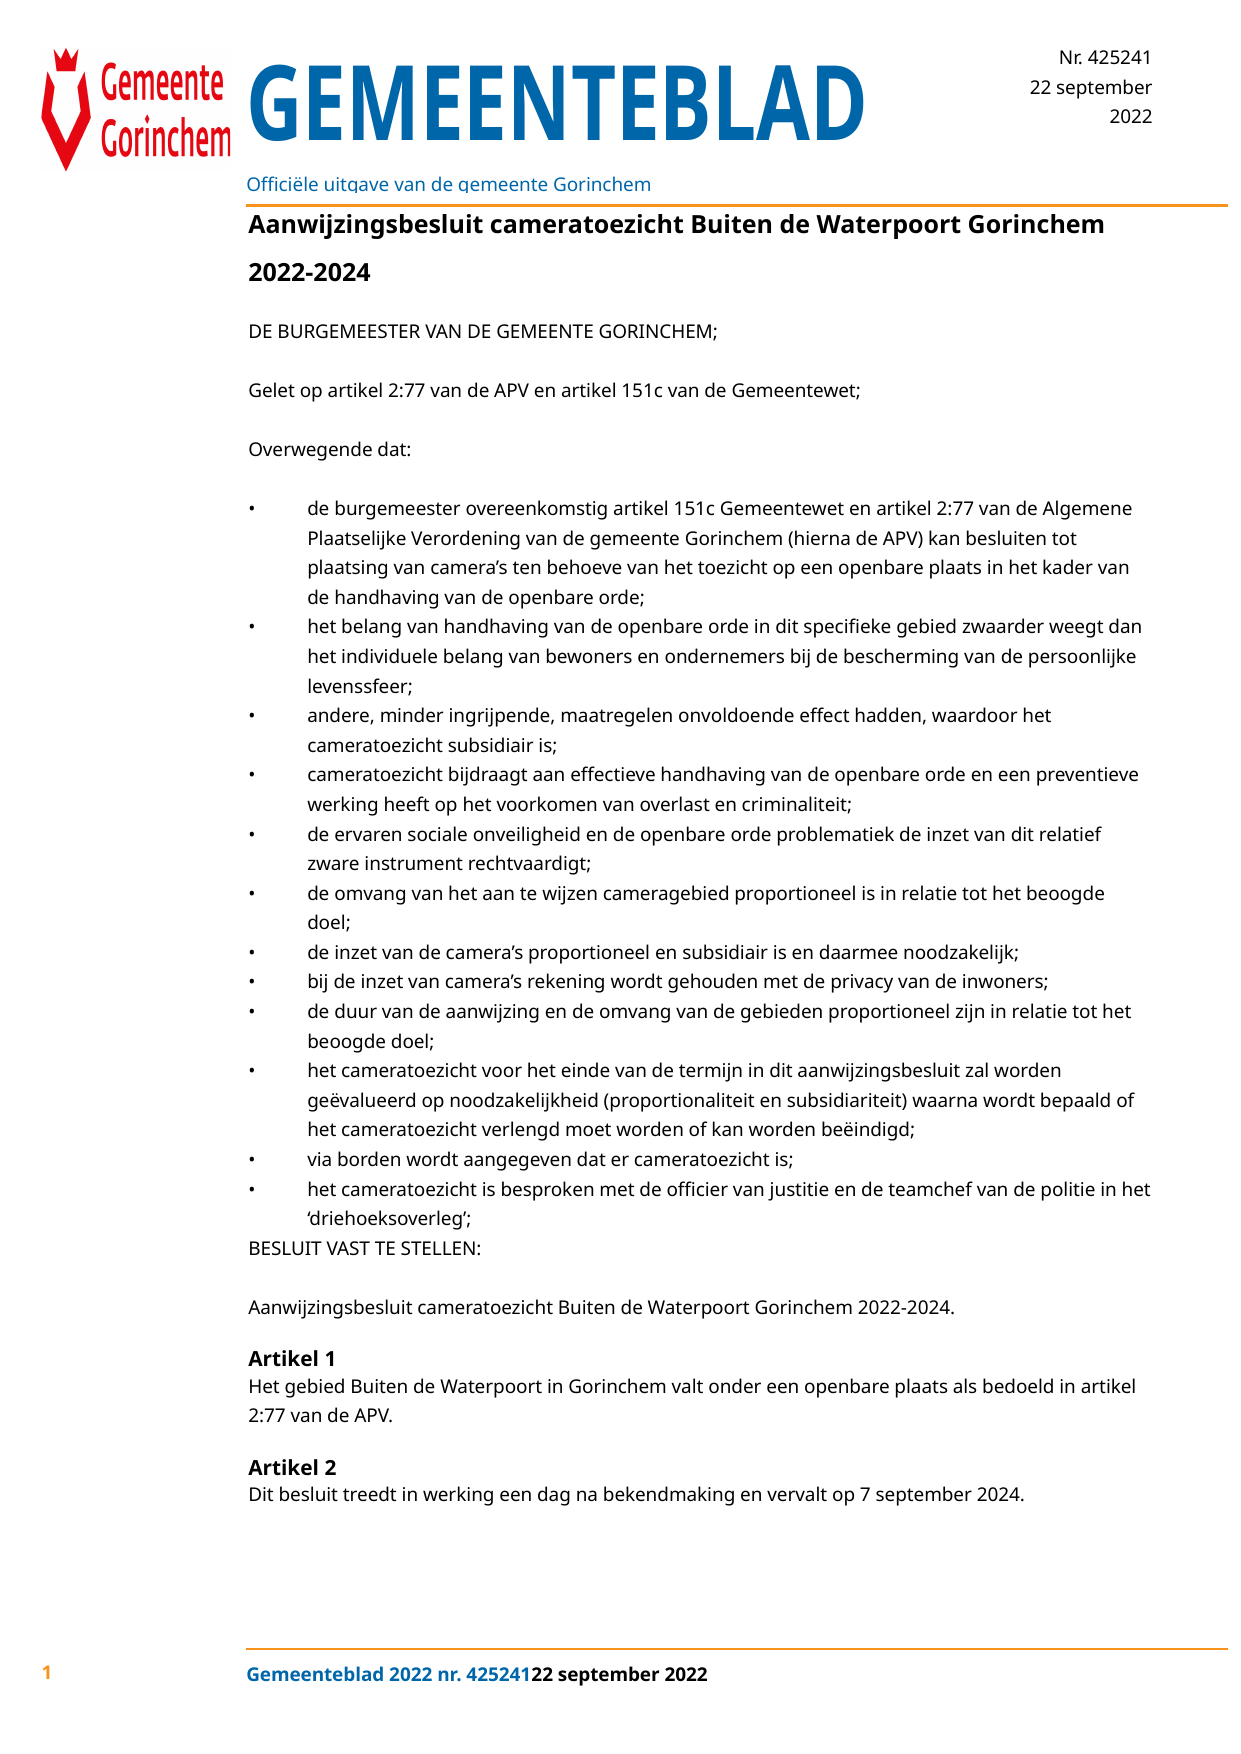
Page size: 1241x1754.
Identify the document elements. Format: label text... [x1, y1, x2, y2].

list de duur van de aanwijzing en de omvang van de gebieden proportioneel zijn in relatie tot het beoogde doel; [248, 998, 1152, 1054]
list het cameratoezicht is besproken met de officier van justitie en de teamchef van de politie in het ‘driehoeksoverleg’; [248, 1176, 1152, 1231]
text Aanwijzingsbesluit cameratoezicht Buiten de Waterpoort Gorinchem 2022-2024 [248, 207, 1152, 288]
text Gelet op artikel 2:77 van de APV en artikel 151c van de Gemeentewet; [248, 377, 1152, 403]
list de burgemeester overeenkomstig artikel 151c Gemeentewet en artikel 2:77 van de Algemene Plaatselijke Verordening van de gemeente Gorinchem (hierna de APV) kan besluiten tot plaatsing van camera’s ten behoeve van het toezicht op een openbare plaats in het kader van de handhaving van de openbare orde; [248, 495, 1152, 610]
list het cameratoezicht voor het einde van de termijn in dit aanwijzingsbesluit zal worden geëvalueerd op noodzakelijkheid (proportionaliteit en subsidiariteit) waarna wordt bepaald of het cameratoezicht verlengd moet worden of kan worden beëindigd; [248, 1057, 1152, 1142]
text Artikel 2 [248, 1453, 1152, 1481]
text BESLUIT VAST TE STELLEN: [248, 1235, 1152, 1261]
list de ervaren sociale onveiligheid en de openbare orde problematiek de inzet van dit relatief zware instrument rechtvaardigt; [248, 821, 1152, 876]
picture [41, 47, 231, 172]
list cameratoezicht bijdraagt aan effectieve handhaving van de openbare orde en een preventieve werking heeft op het voorkomen van overlast en criminaliteit; [248, 762, 1152, 817]
text Aanwijzingsbesluit cameratoezicht Buiten de Waterpoort Gorinchem 2022-2024. [248, 1294, 1152, 1320]
text Het gebied Buiten de Waterpoort in Gorinchem valt onder een openbare plaats als bedoeld in artikel 2:77 van de APV. [248, 1373, 1152, 1428]
list bij de inzet van camera’s rekening wordt gehouden met de privacy van de inwoners; [248, 969, 1152, 994]
text Artikel 1 [248, 1344, 1152, 1373]
list de omvang van het aan te wijzen cameragebied proportioneel is in relatie tot het beoogde doel; [248, 880, 1152, 935]
list het belang van handhaving van de openbare orde in dit specifieke gebied zwaarder weegt dan het individuele belang van bewoners en ondernemers bij de bescherming van de persoonlijke levenssfeer; [248, 614, 1152, 699]
list de inzet van de camera’s proportioneel en subsidiair is en daarmee noodzakelijk; [248, 939, 1152, 965]
list via borden wordt aangegeven dat er cameratoezicht is; [248, 1146, 1152, 1172]
list andere, minder ingrijpende, maatregelen onvoldoende effect hadden, waardoor het cameratoezicht subsidiair is; [248, 702, 1152, 758]
text DE BURGEMEESTER VAN DE GEMEENTE GORINCHEM; [248, 318, 1152, 344]
text Overwegende dat: [248, 436, 1152, 462]
text Dit besluit treedt in werking een dag na bekendmaking en vervalt op 7 september 2024. [248, 1481, 1152, 1507]
